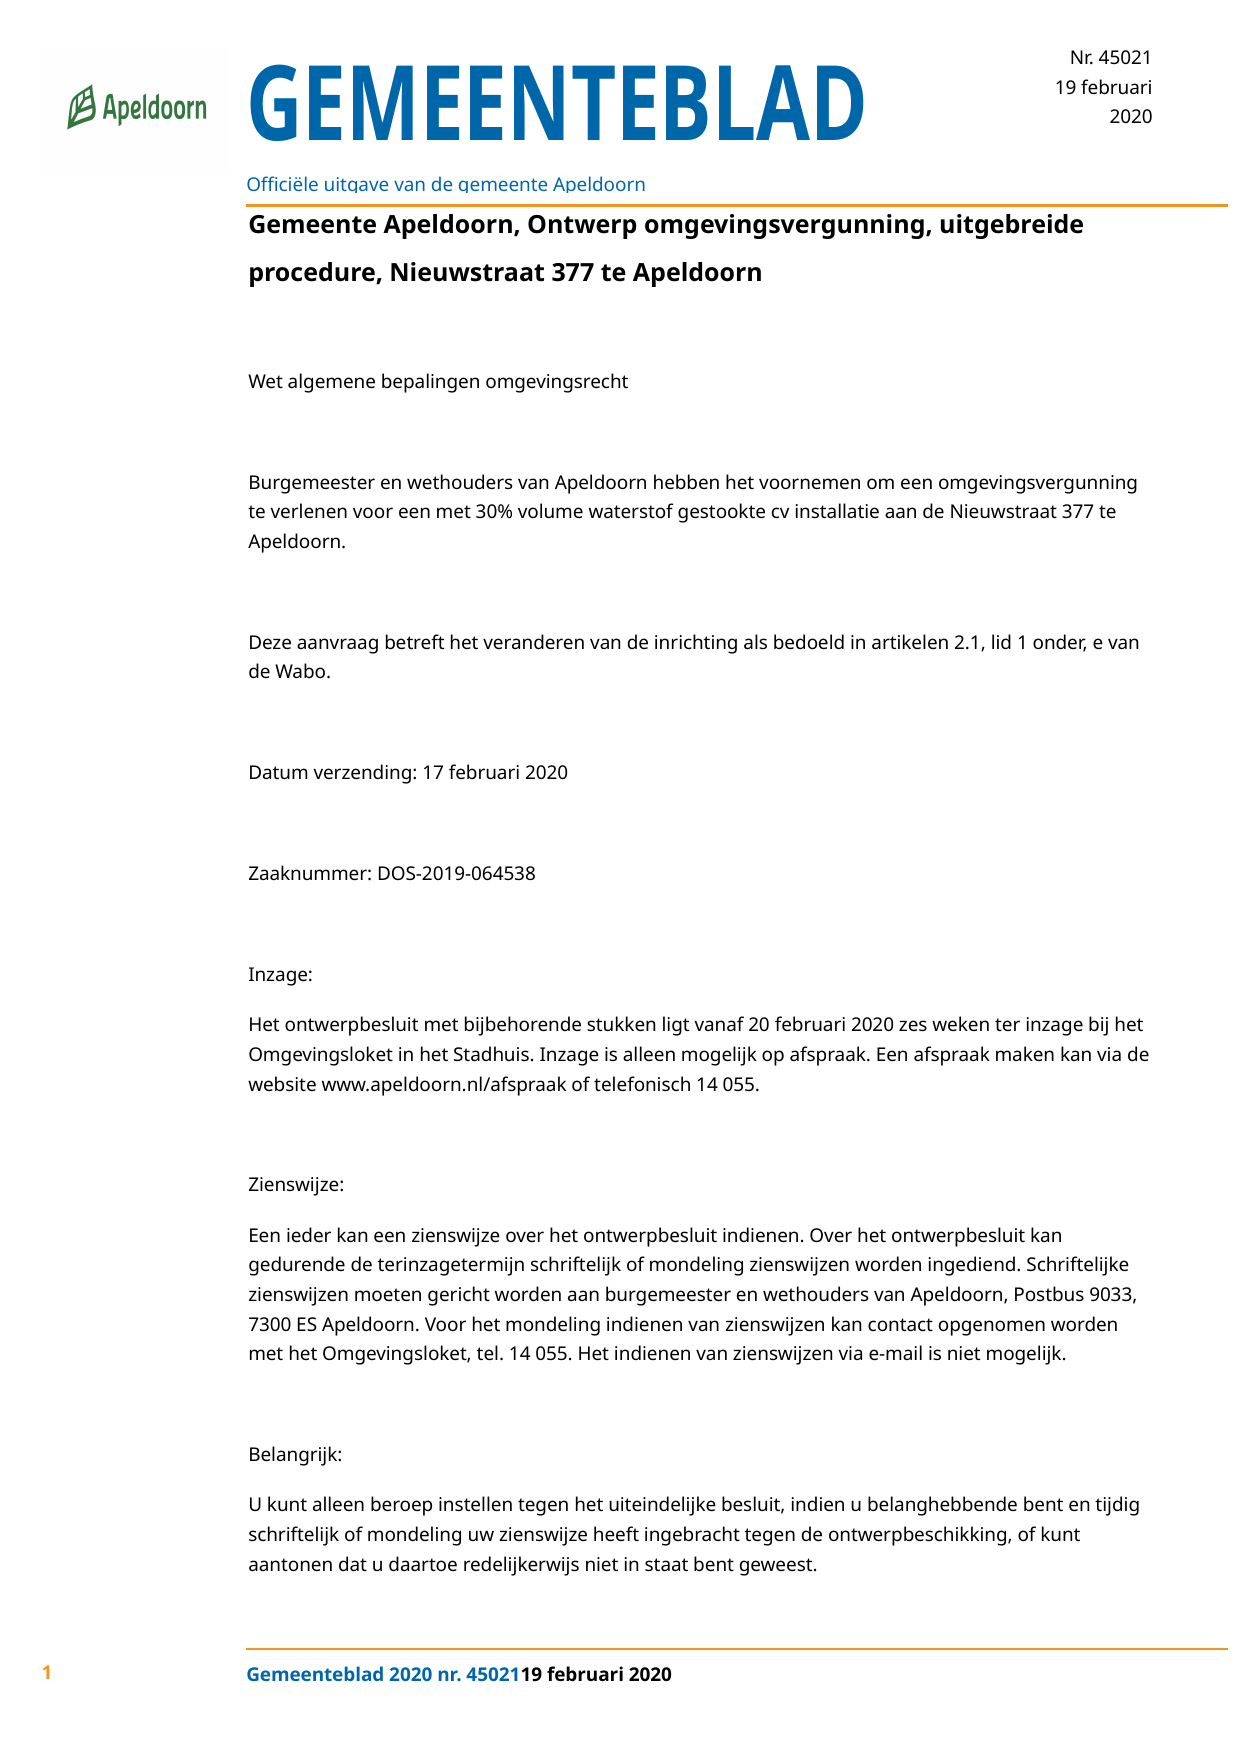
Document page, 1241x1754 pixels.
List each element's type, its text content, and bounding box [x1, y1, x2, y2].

text U kunt alleen beroep instellen tegen het uiteindelijke besluit, indien u belanghebbende bent en tijdig schriftelijk of mondeling uw zienswijze heeft ingebracht tegen de ontwerpbeschikking, of kunt aantonen dat u daartoe redelijkerwijs niet in staat bent geweest. [248, 1492, 1152, 1577]
text Datum verzending: 17 februari 2020 [248, 759, 1152, 785]
text Het ontwerpbesluit met bijbehorende stukken ligt vanaf 20 februari 2020 zes weken ter inzage bij het Omgevingsloket in het Stadhuis. Inzage is alleen mogelijk op afspraak. Een afspraak maken kan via de website www.apeldoorn.nl/afspraak of telefonisch 14 055. [248, 1012, 1152, 1097]
text Belangrijk: [248, 1441, 1152, 1467]
text Wet algemene bepalingen omgevingsrecht [248, 368, 1152, 394]
text Zaaknummer: DOS-2019-064538 [248, 860, 1152, 886]
text Deze aanvraag betreft het veranderen van de inrichting als bedoeld in artikelen 2.1, lid 1 onder, e van de Wabo. [248, 629, 1152, 684]
text Inzage: [248, 961, 1152, 987]
text Een ieder kan een zienswijze over het ontwerpbesluit indienen. Over het ontwerpbesluit kan gedurende de terinzagetermijn schriftelijk of mondeling zienswijzen worden ingediend. Schriftelijke zienswijzen moeten gericht worden aan burgemeester en wethouders van Apeldoorn, Postbus 9033, 7300 ES Apeldoorn. Voor het mondeling indienen van zienswijzen kan contact opgenomen worden met het Omgevingsloket, tel. 14 055. Het indienen van zienswijzen via e-mail is niet mogelijk. [248, 1222, 1152, 1366]
text Zienswijze: [248, 1172, 1152, 1197]
text Gemeente Apeldoorn, Ontwerp omgevingsvergunning, uitgebreide procedure, Nieuwstraat 377 te Apeldoorn [248, 207, 1152, 288]
text Burgemeester en wethouders van Apeldoorn hebben het voornemen om een omgevingsvergunning te verlenen voor een met 30% volume waterstof gestookte cv installatie aan de Nieuwstraat 377 te Apeldoorn. [248, 469, 1152, 554]
picture [41, 47, 231, 172]
